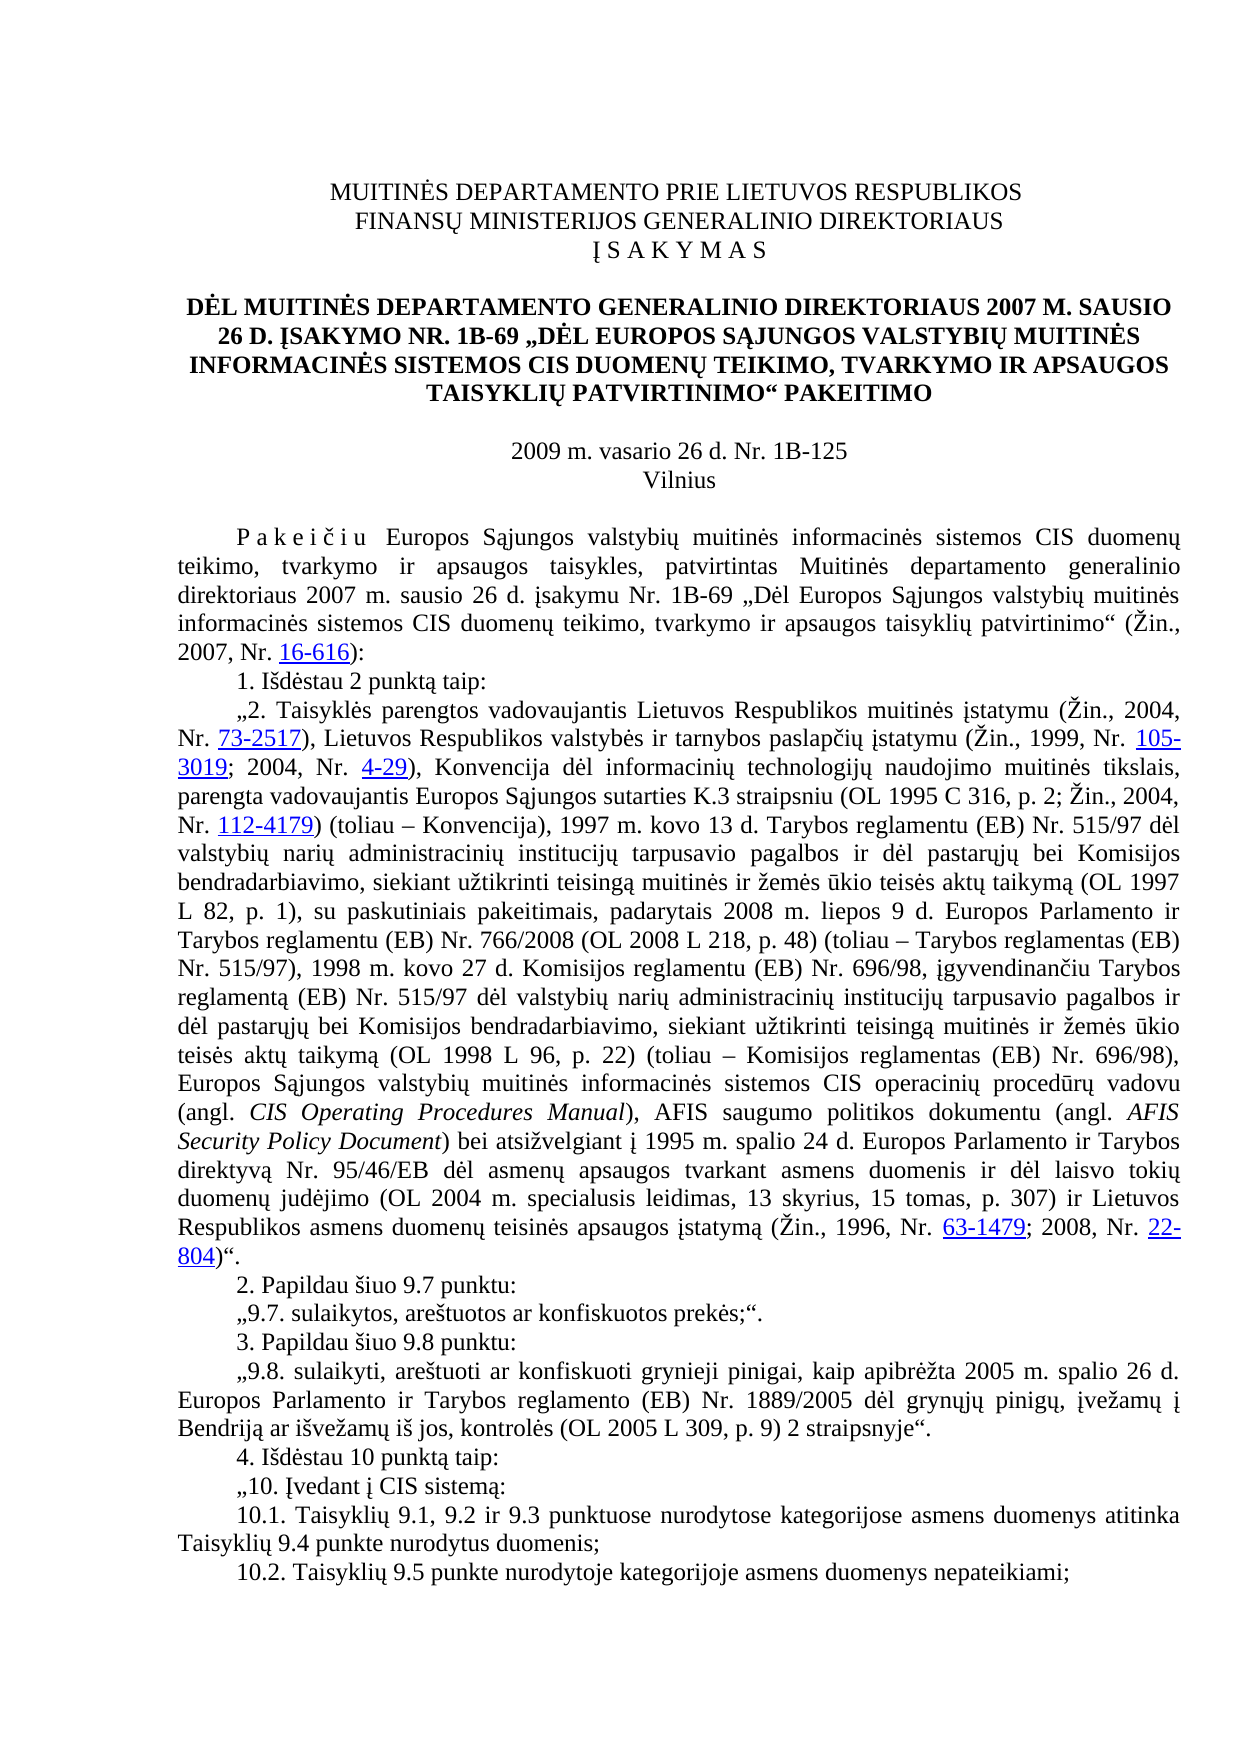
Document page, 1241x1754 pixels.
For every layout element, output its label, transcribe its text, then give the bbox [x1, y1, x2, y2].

text 1. Išdėstau 2 punktą taip: [177, 666, 1181, 695]
text Pakeičiu Europos Sąjungos valstybių muitinės informacinės sistemos CIS duomenų teikimo, tvarkymo ir apsaugos taisykles, patvirtintas Muitinės departamento generalinio direktoriaus 2007 m. sausio 26 d. įsakymu Nr. 1B-69 „Dėl Europos Sąjungos valstybių muitinės informacinės sistemos CIS duomenų teikimo, tvarkymo ir apsaugos taisyklių patvirtinimo“ (Žin., 2007, Nr. 16-616): [177, 522, 1181, 666]
text 10.1. Taisyklių 9.1, 9.2 ir 9.3 punktuose nurodytose kategorijose asmens duomenys atitinka Taisyklių 9.4 punkte nurodytus duomenis; [177, 1500, 1181, 1557]
text „2. Taisyklės parengtos vadovaujantis Lietuvos Respublikos muitinės įstatymu (Žin., 2004, Nr. 73-2517), Lietuvos Respublikos valstybės ir tarnybos paslapčių įstatymu (Žin., 1999, Nr. 105-3019; 2004, Nr. 4-29), Konvencija dėl informacinių technologijų naudojimo muitinės tikslais, parengta vadovaujantis Europos Sąjungos sutarties K.3 straipsniu (OL 1995 C 316, p. 2; Žin., 2004, Nr. 112-4179) (toliau – Konvencija), 1997 m. kovo 13 d. Tarybos reglamentu (EB) Nr. 515/97 dėl valstybių narių administracinių institucijų tarpusavio pagalbos ir dėl pastarųjų bei Komisijos bendradarbiavimo, siekiant užtikrinti teisingą muitinės ir žemės ūkio teisės aktų taikymą (OL 1997 L 82, p. 1), su paskutiniais pakeitimais, padarytais 2008 m. liepos 9 d. Europos Parlamento ir Tarybos reglamentu (EB) Nr. 766/2008 (OL 2008 L 218, p. 48) (toliau – Tarybos reglamentas (EB) Nr. 515/97), 1998 m. kovo 27 d. Komisijos reglamentu (EB) Nr. 696/98, įgyvendinančiu Tarybos reglamentą (EB) Nr. 515/97 dėl valstybių narių administracinių institucijų tarpusavio pagalbos ir dėl pastarųjų bei Komisijos bendradarbiavimo, siekiant užtikrinti teisingą muitinės ir žemės ūkio teisės aktų taikymą (OL 1998 L 96, p. 22) (toliau – Komisijos reglamentas (EB) Nr. 696/98), Europos Sąjungos valstybių muitinės informacinės sistemos CIS operacinių procedūrų vadovu (angl. CIS Operating Procedures Manual), AFIS saugumo politikos dokumentu (angl. AFIS Security Policy Document) bei atsižvelgiant į 1995 m. spalio 24 d. Europos Parlamento ir Tarybos direktyvą Nr. 95/46/EB dėl asmenų apsaugos tvarkant asmens duomenis ir dėl laisvo tokių duomenų judėjimo (OL 2004 m. specialusis leidimas, 13 skyrius, 15 tomas, p. 307) ir Lietuvos Respublikos asmens duomenų teisinės apsaugos įstatymą (Žin., 1996, Nr. 63-1479; 2008, Nr. 22-804)“. [177, 695, 1181, 1270]
text „9.8. sulaikyti, areštuoti ar konfiskuoti grynieji pinigai, kaip apibrėžta 2005 m. spalio 26 d. Europos Parlamento ir Tarybos reglamento (EB) Nr. 1889/2005 dėl grynųjų pinigų, įvežamų į Bendriją ar išvežamų iš jos, kontrolės (OL 2005 L 309, p. 9) 2 straipsnyje“. [177, 1356, 1181, 1442]
text 4. Išdėstau 10 punktą taip: [177, 1442, 1181, 1471]
text 3. Papildau šiuo 9.8 punktu: [177, 1327, 1181, 1356]
text 2. Papildau šiuo 9.7 punktu: [177, 1270, 1181, 1298]
text MUITINĖS DEPARTAMENTO PRIE LIETUVOS RESPUBLIKOS [177, 177, 1181, 206]
text ĮSAKYMAS [177, 235, 1181, 263]
text FINANSŲ MINISTERIJOS GENERALINIO DIREKTORIAUS [177, 206, 1181, 235]
text Vilnius [177, 465, 1181, 493]
text „9.7. sulaikytos, areštuotos ar konfiskuotos prekės;“. [177, 1298, 1181, 1327]
text 10.2. Taisyklių 9.5 punkte nurodytoje kategorijoje asmens duomenys nepateikiami; [177, 1557, 1181, 1586]
text „10. Įvedant į CIS sistemą: [177, 1471, 1181, 1500]
text 2009 m. vasario 26 d. Nr. 1B-125 [177, 436, 1181, 465]
text DĖL MUITINĖS DEPARTAMENTO GENERALINIO DIREKTORIAUS 2007 M. SAUSIO 26 D. ĮSAKYMO NR. 1B-69 „DĖL EUROPOS SĄJUNGOS VALSTYBIŲ MUITINĖS INFORMACINĖS SISTEMOS CIS DUOMENŲ TEIKIMO, TVARKYMO IR APSAUGOS TAISYKLIŲ PATVIRTINIMO“ PAKEITIMO [177, 292, 1181, 407]
